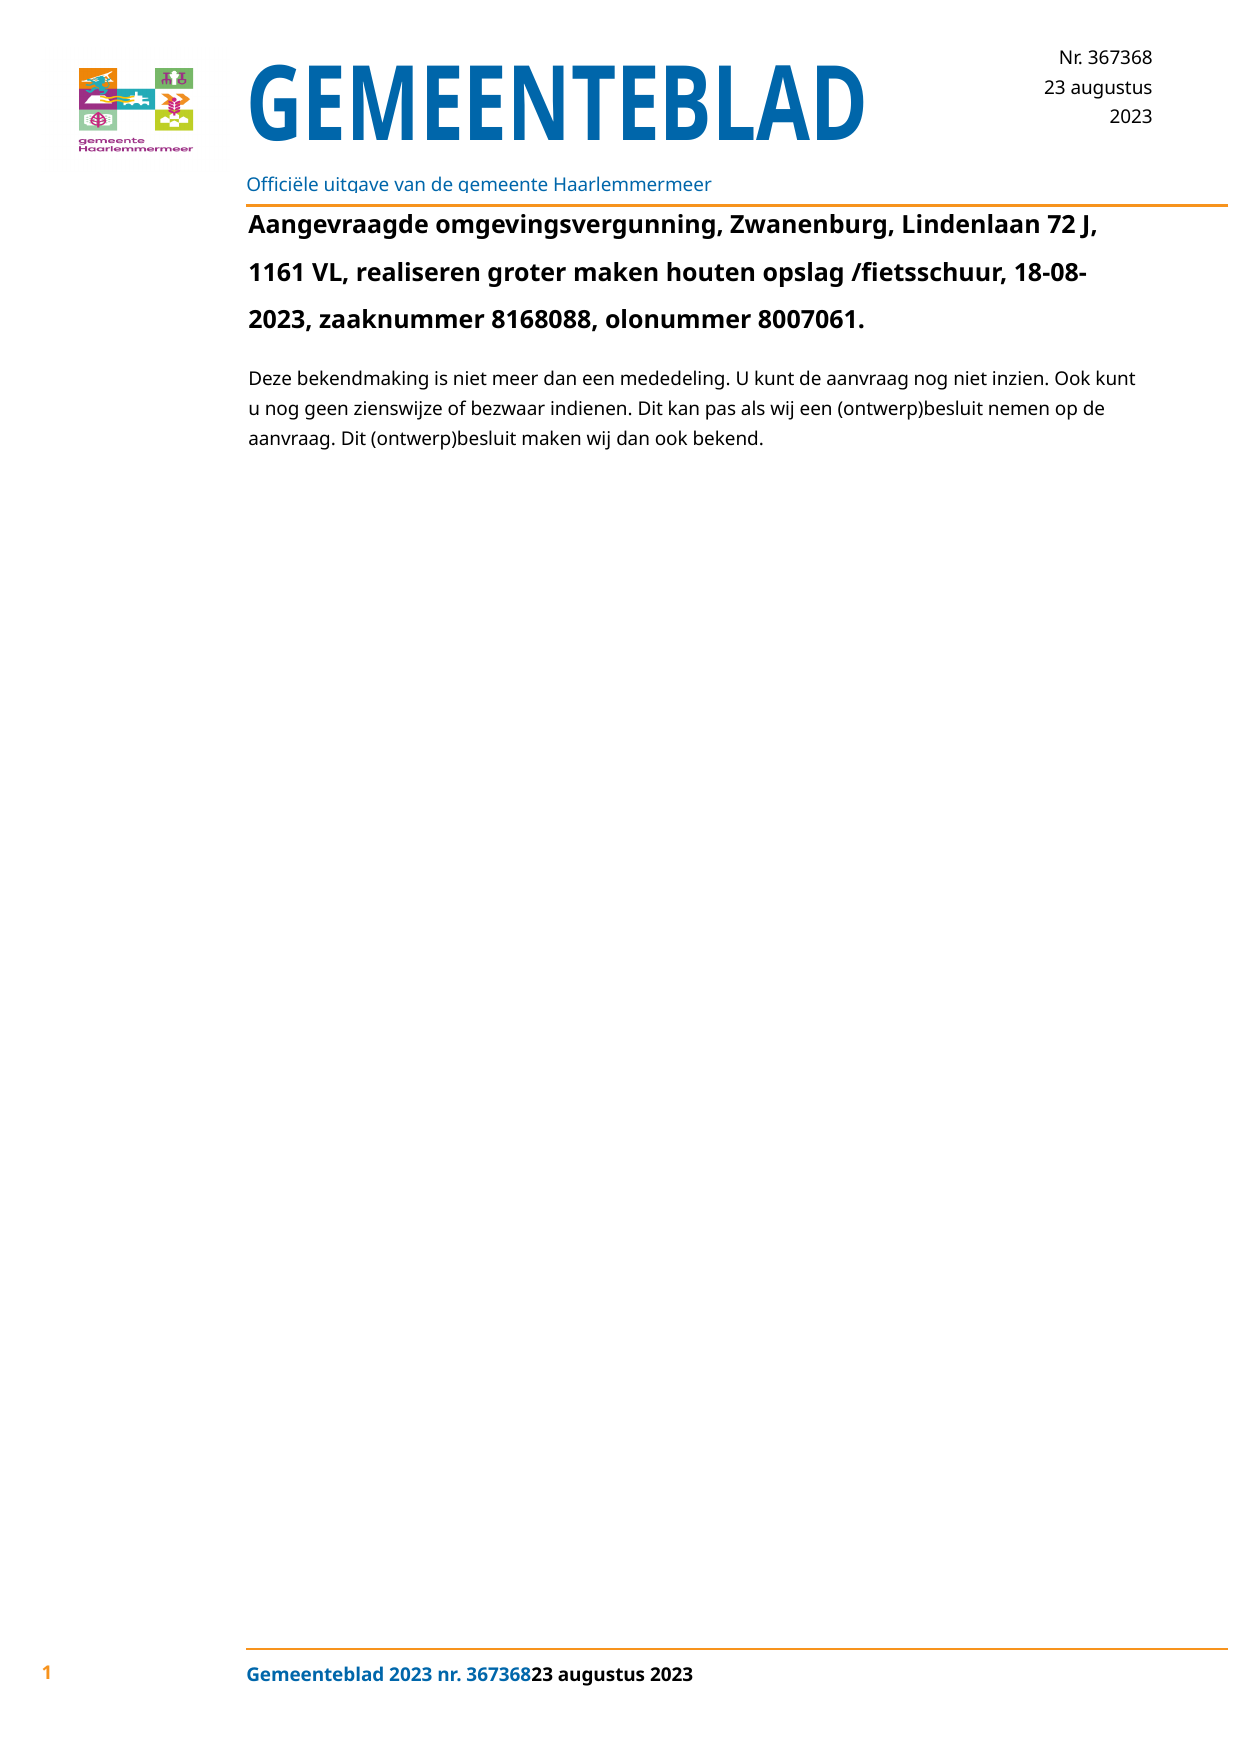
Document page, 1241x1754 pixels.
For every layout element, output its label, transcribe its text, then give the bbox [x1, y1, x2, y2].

text Deze bekendmaking is niet meer dan een mededeling. U kunt de aanvraag nog niet inzien. Ook kunt u nog geen zienswijze of bezwaar indienen. Dit kan pas als wij een (ontwerp)besluit nemen op de aanvraag. Dit (ontwerp)besluit maken wij dan ook bekend. [248, 366, 1152, 450]
text Aangevraagde omgevingsvergunning, Zwanenburg, Lindenlaan 72 J, 1161 VL, realiseren groter maken houten opslag /fietsschuur, 18-08-2023, zaaknummer 8168088, olonummer 8007061. [248, 207, 1152, 336]
picture [41, 47, 231, 172]
